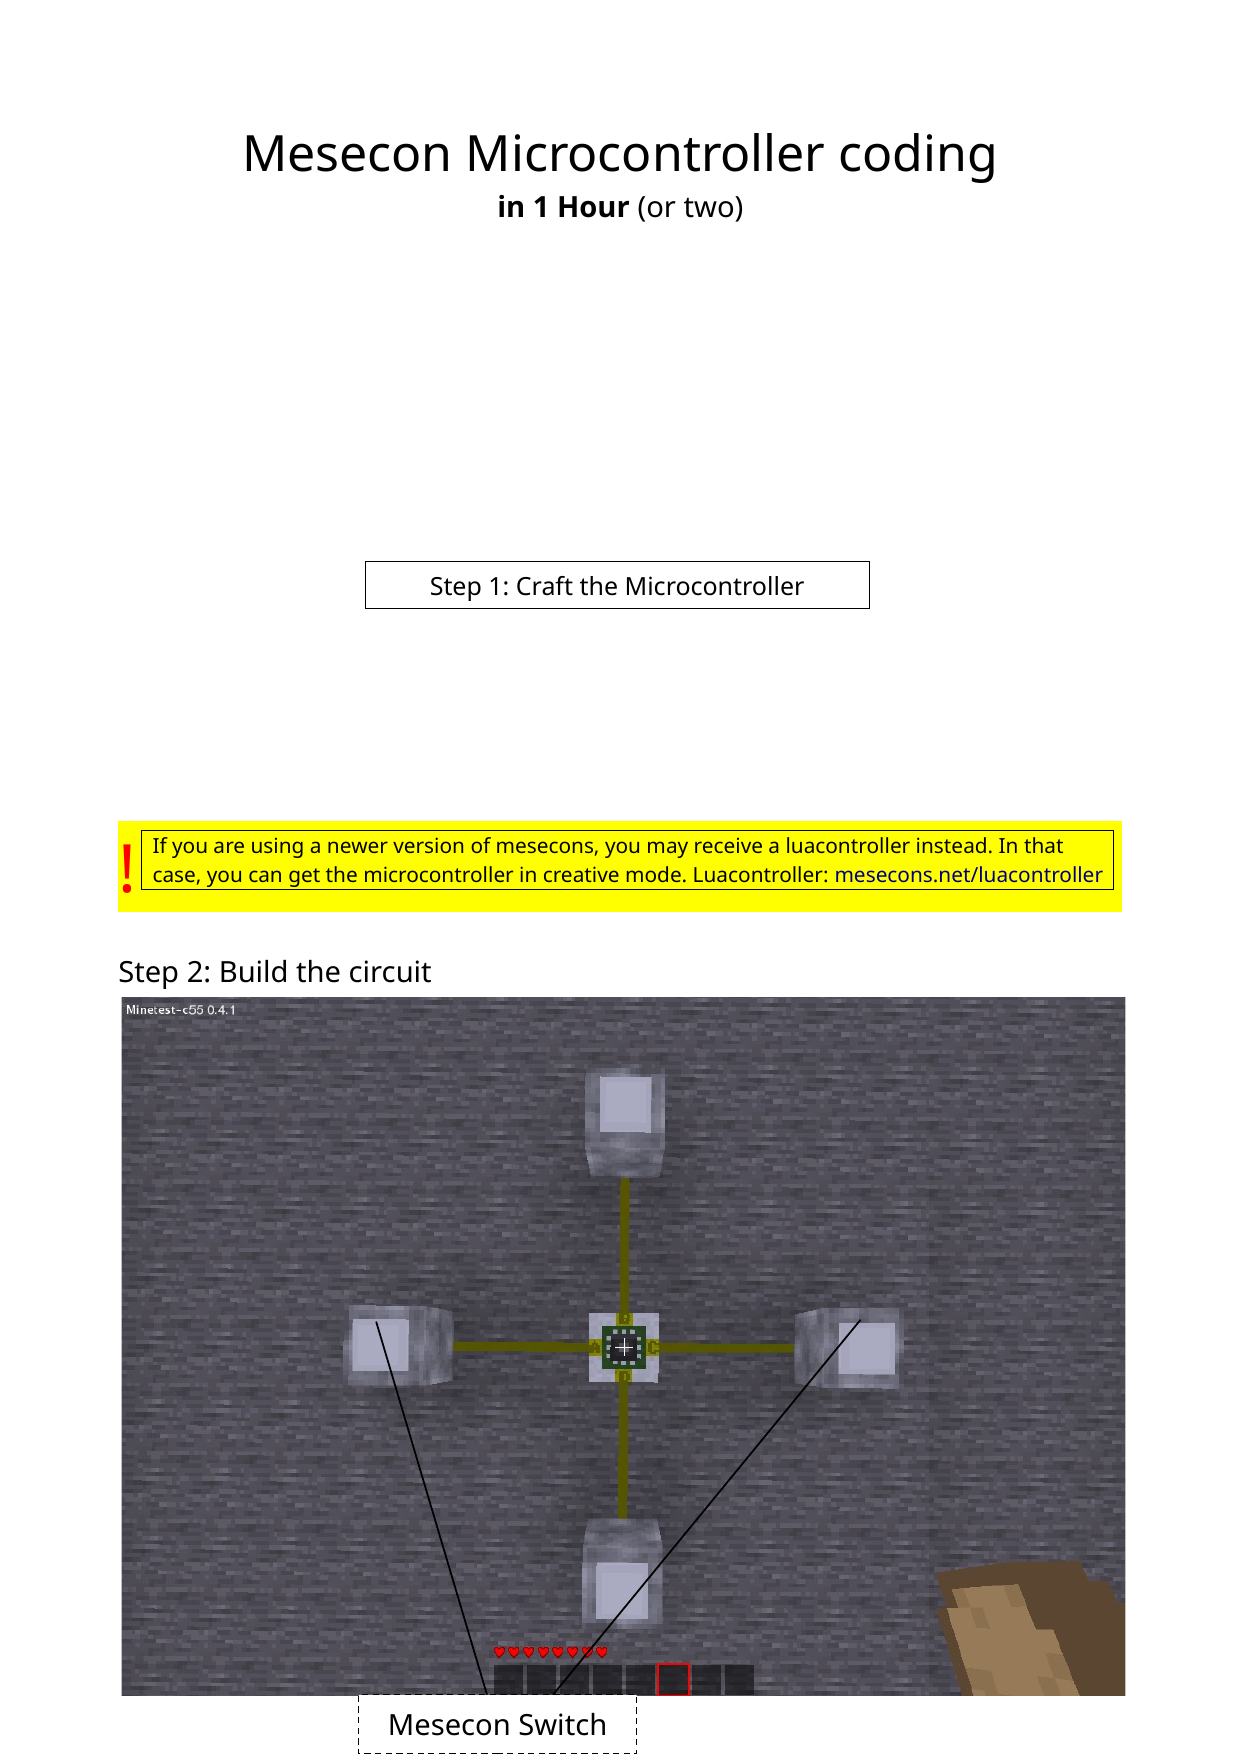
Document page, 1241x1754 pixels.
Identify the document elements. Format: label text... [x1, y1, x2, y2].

picture [121, 997, 1126, 1696]
text Mesecon Microcontroller coding [118, 118, 1122, 186]
text ! [118, 821, 1122, 912]
text in 1 Hour (or two) [118, 186, 1122, 226]
text Step 2: Build the circuit [118, 952, 1122, 991]
